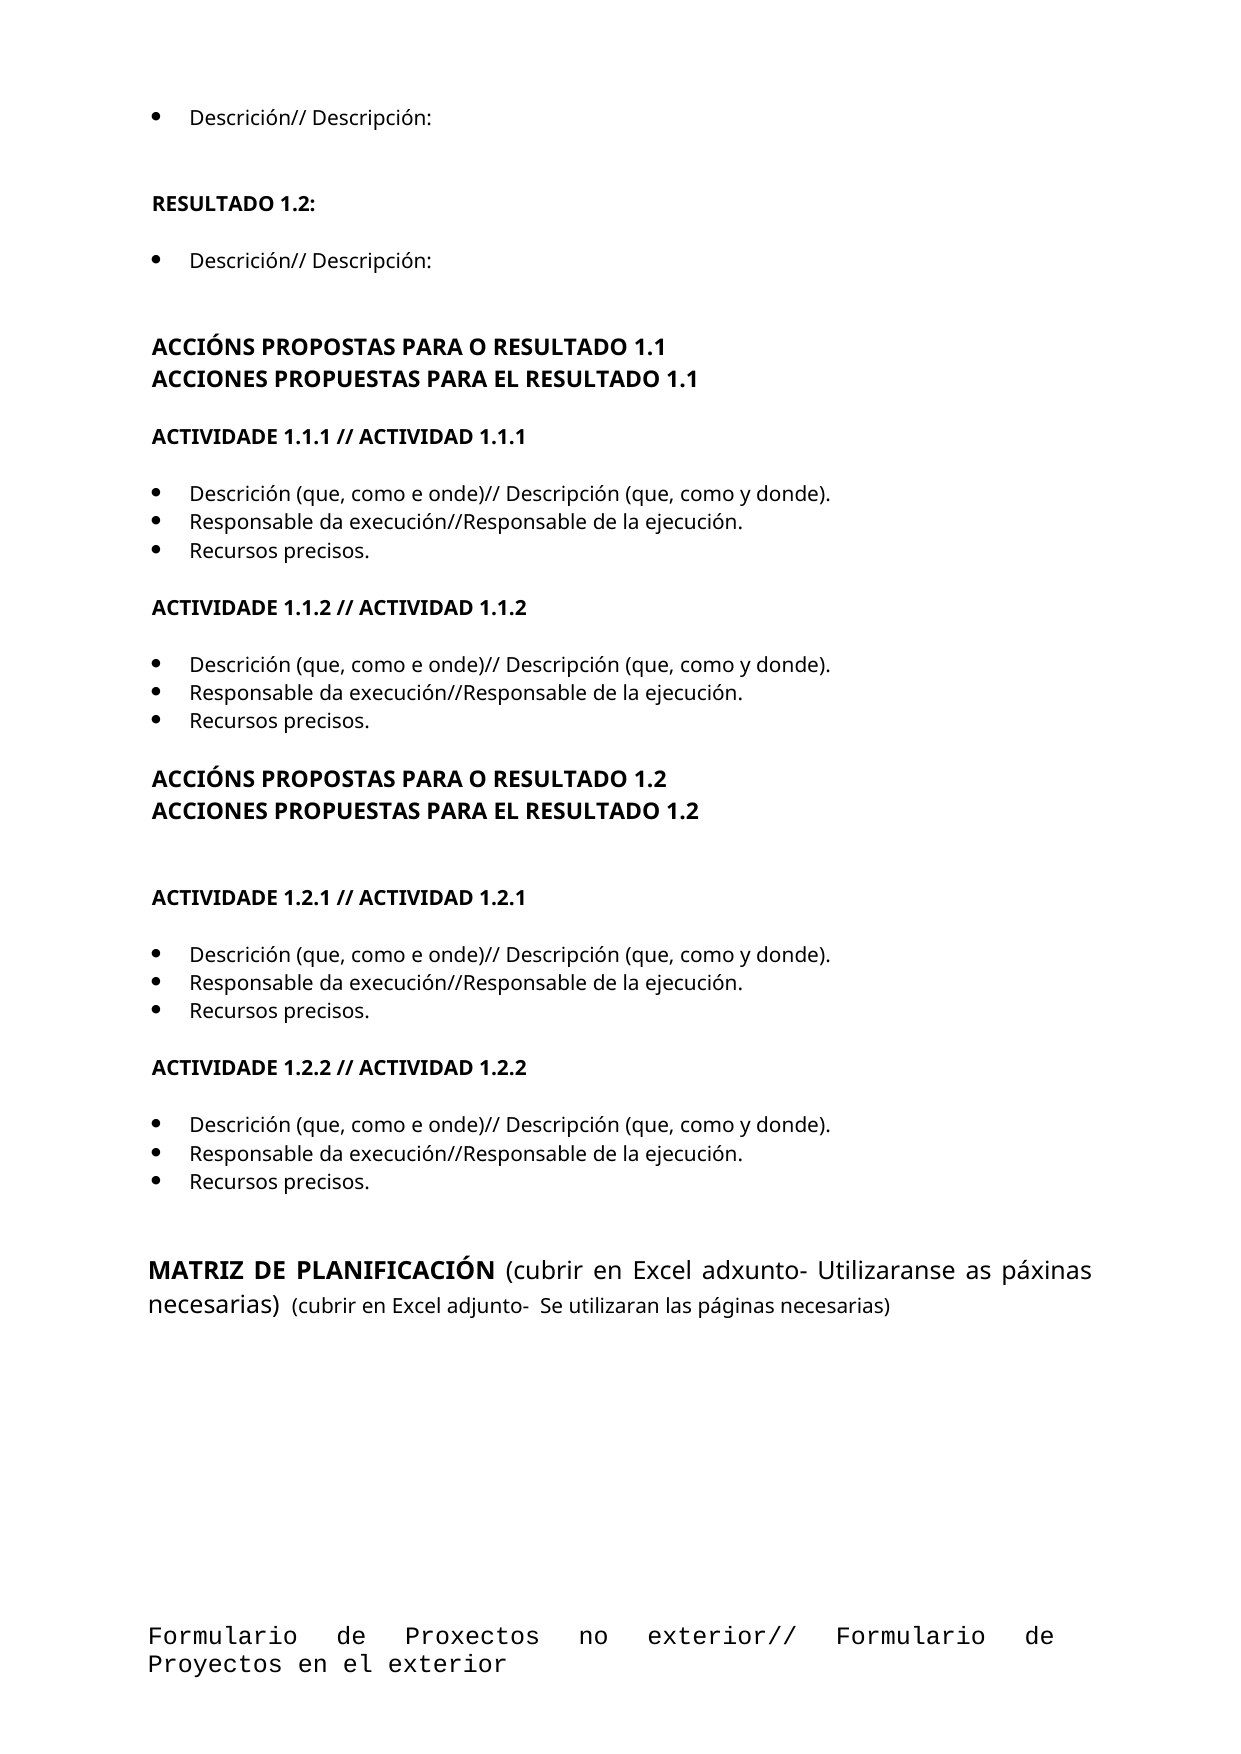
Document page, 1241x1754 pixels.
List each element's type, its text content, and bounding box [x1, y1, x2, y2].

text ACCIÓNS PROPOSTAS PARA O RESULTADO 1.2 [152, 763, 1092, 795]
text ACCIONES PROPUESTAS PARA EL RESULTADO 1.2 [152, 795, 1092, 826]
text ACCIONES PROPUESTAS PARA EL RESULTADO 1.1 [152, 362, 1092, 394]
text ACTIVIDADE 1.2.2 // ACTIVIDAD 1.2.2 [152, 1053, 1092, 1082]
list Descrición// Descripción: [152, 103, 1092, 132]
list Descrición (que, como e onde)// Descripción (que, como y donde). [152, 1110, 1092, 1139]
list Responsable da execución//Responsable de la ejecución. [152, 507, 1092, 536]
list Descrición (que, como e onde)// Descripción (que, como y donde). [152, 650, 1092, 678]
text MATRIZ DE PLANIFICACIÓN (cubrir en Excel adxunto- Utilizaranse as páxinas necesarias) (cubrir en Excel adjunto- Se utilizaran las páginas necesarias) [148, 1252, 1092, 1321]
list Responsable da execución//Responsable de la ejecución. [152, 968, 1092, 997]
list Descrición (que, como e onde)// Descripción (que, como y donde). [152, 940, 1092, 968]
text ACCIÓNS PROPOSTAS PARA O RESULTADO 1.1 [152, 331, 1092, 362]
text ACTIVIDADE 1.2.1 // ACTIVIDAD 1.2.1 [152, 883, 1092, 911]
text ACTIVIDADE 1.1.1 // ACTIVIDAD 1.1.1 [152, 422, 1092, 451]
list Recursos precisos. [152, 707, 1092, 735]
list Responsable da execución//Responsable de la ejecución. [152, 678, 1092, 707]
list Recursos precisos. [152, 997, 1092, 1025]
text RESULTADO 1.2: [152, 189, 1092, 217]
list Responsable da execución//Responsable de la ejecución. [152, 1139, 1092, 1167]
list Recursos precisos. [152, 1167, 1092, 1196]
list Descrición (que, como e onde)// Descripción (que, como y donde). [152, 479, 1092, 507]
list Recursos precisos. [152, 536, 1092, 564]
list Descrición// Descripción: [152, 246, 1092, 274]
text ACTIVIDADE 1.1.2 // ACTIVIDAD 1.1.2 [152, 593, 1092, 621]
